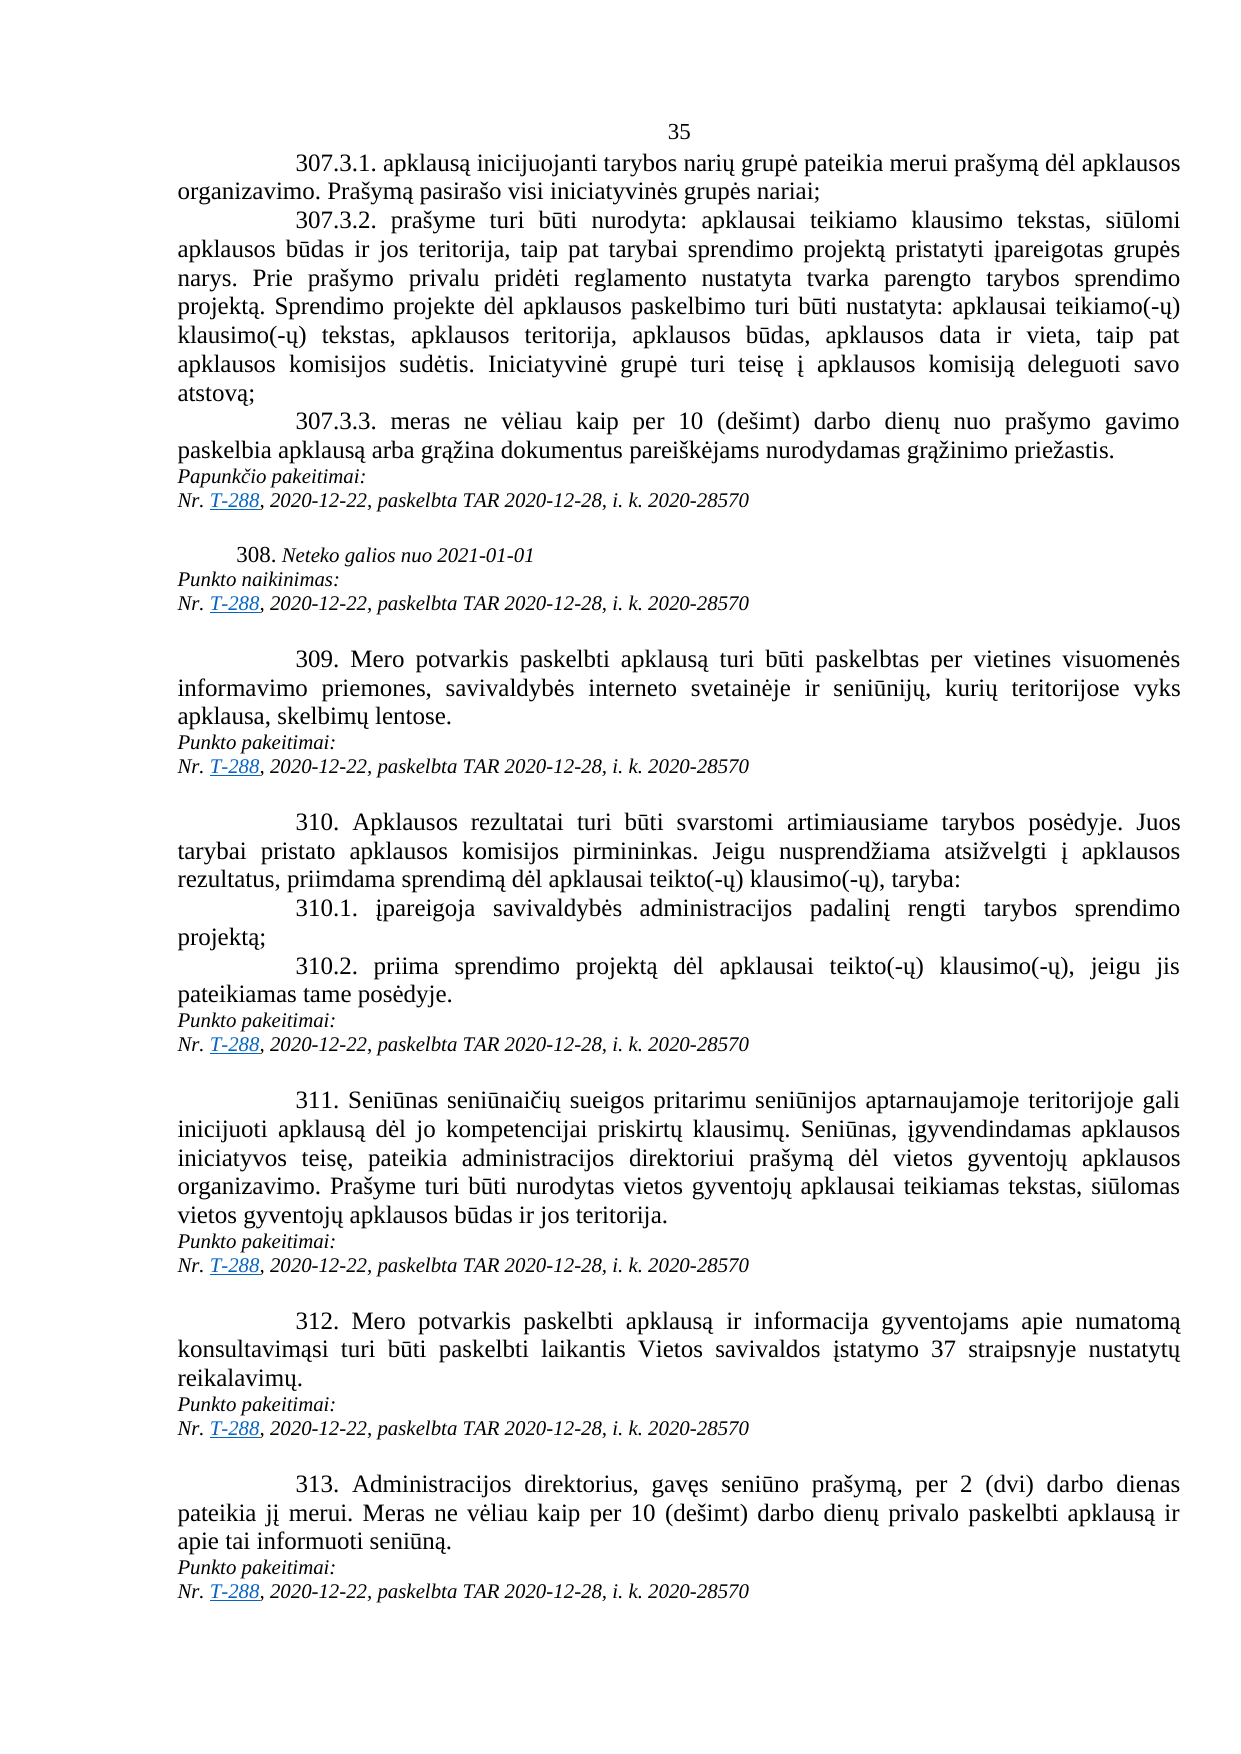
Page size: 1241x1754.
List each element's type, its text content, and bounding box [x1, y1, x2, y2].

text Nr. T-288, 2020-12-22, paskelbta TAR 2020-12-28, i. k. 2020-28570 [177, 591, 1181, 615]
text 307.3.1. apklausą inicijuojanti tarybos narių grupė pateikia merui prašymą dėl apklausos organizavimo. Prašymą pasirašo visi iniciatyvinės grupės nariai; [177, 148, 1181, 205]
text Nr. T-288, 2020-12-22, paskelbta TAR 2020-12-28, i. k. 2020-28570 [177, 488, 1181, 512]
text 310. Apklausos rezultatai turi būti svarstomi artimiausiame tarybos posėdyje. Juos tarybai pristato apklausos komisijos pirmininkas. Jeigu nusprendžiama atsižvelgti į apklausos rezultatus, priimdama sprendimą dėl apklausai teikto(-ų) klausimo(-ų), taryba: [177, 807, 1181, 893]
text 307.3.2. prašyme turi būti nurodyta: apklausai teikiamo klausimo tekstas, siūlomi apklausos būdas ir jos teritorija, taip pat tarybai sprendimo projektą pristatyti įpareigotas grupės narys. Prie prašymo privalu pridėti reglamento nustatyta tvarka parengto tarybos sprendimo projektą. Sprendimo projekte dėl apklausos paskelbimo turi būti nustatyta: apklausai teikiamo(-ų) klausimo(-ų) tekstas, apklausos teritorija, apklausos būdas, apklausos data ir vieta, taip pat apklausos komisijos sudėtis. Iniciatyvinė grupė turi teisę į apklausos komisiją deleguoti savo atstovą; [177, 205, 1181, 406]
text Punkto pakeitimai: [177, 1008, 1181, 1032]
text Nr. T-288, 2020-12-22, paskelbta TAR 2020-12-28, i. k. 2020-28570 [177, 1253, 1181, 1277]
text Nr. T-288, 2020-12-22, paskelbta TAR 2020-12-28, i. k. 2020-28570 [177, 1579, 1181, 1603]
text 307.3.3. meras ne vėliau kaip per 10 (dešimt) darbo dienų nuo prašymo gavimo paskelbia apklausą arba grąžina dokumentus pareiškėjams nurodydamas grąžinimo priežastis. [177, 406, 1181, 464]
text Punkto pakeitimai: [177, 730, 1181, 754]
text 309. Mero potvarkis paskelbti apklausą turi būti paskelbtas per vietines visuomenės informavimo priemones, savivaldybės interneto svetainėje ir seniūnijų, kurių teritorijose vyks apklausa, skelbimų lentose. [177, 644, 1181, 730]
text 310.1. įpareigoja savivaldybės administracijos padalinį rengti tarybos sprendimo projektą; [177, 893, 1181, 951]
text Nr. T-288, 2020-12-22, paskelbta TAR 2020-12-28, i. k. 2020-28570 [177, 1416, 1181, 1440]
text Punkto pakeitimai: [177, 1555, 1181, 1579]
text Nr. T-288, 2020-12-22, paskelbta TAR 2020-12-28, i. k. 2020-28570 [177, 1032, 1181, 1056]
text Punkto naikinimas: [177, 567, 1181, 591]
text 308. Neteko galios nuo 2021-01-01 [177, 541, 1181, 567]
text Papunkčio pakeitimai: [177, 464, 1181, 488]
text Punkto pakeitimai: [177, 1229, 1181, 1253]
text 310.2. priima sprendimo projektą dėl apklausai teikto(-ų) klausimo(-ų), jeigu jis pateikiamas tame posėdyje. [177, 951, 1181, 1008]
text 311. Seniūnas seniūnaičių sueigos pritarimu seniūnijos aptarnaujamoje teritorijoje gali inicijuoti apklausą dėl jo kompetencijai priskirtų klausimų. Seniūnas, įgyvendindamas apklausos iniciatyvos teisę, pateikia administracijos direktoriui prašymą dėl vietos gyventojų apklausos organizavimo. Prašyme turi būti nurodytas vietos gyventojų apklausai teikiamas tekstas, siūlomas vietos gyventojų apklausos būdas ir jos teritorija. [177, 1085, 1181, 1229]
text Nr. T-288, 2020-12-22, paskelbta TAR 2020-12-28, i. k. 2020-28570 [177, 754, 1181, 778]
text Punkto pakeitimai: [177, 1392, 1181, 1416]
text 313. Administracijos direktorius, gavęs seniūno prašymą, per 2 (dvi) darbo dienas pateikia jį merui. Meras ne vėliau kaip per 10 (dešimt) darbo dienų privalo paskelbti apklausą ir apie tai informuoti seniūną. [177, 1469, 1181, 1555]
text 312. Mero potvarkis paskelbti apklausą ir informacija gyventojams apie numatomą konsultavimąsi turi būti paskelbti laikantis Vietos savivaldos įstatymo 37 straipsnyje nustatytų reikalavimų. [177, 1306, 1181, 1392]
